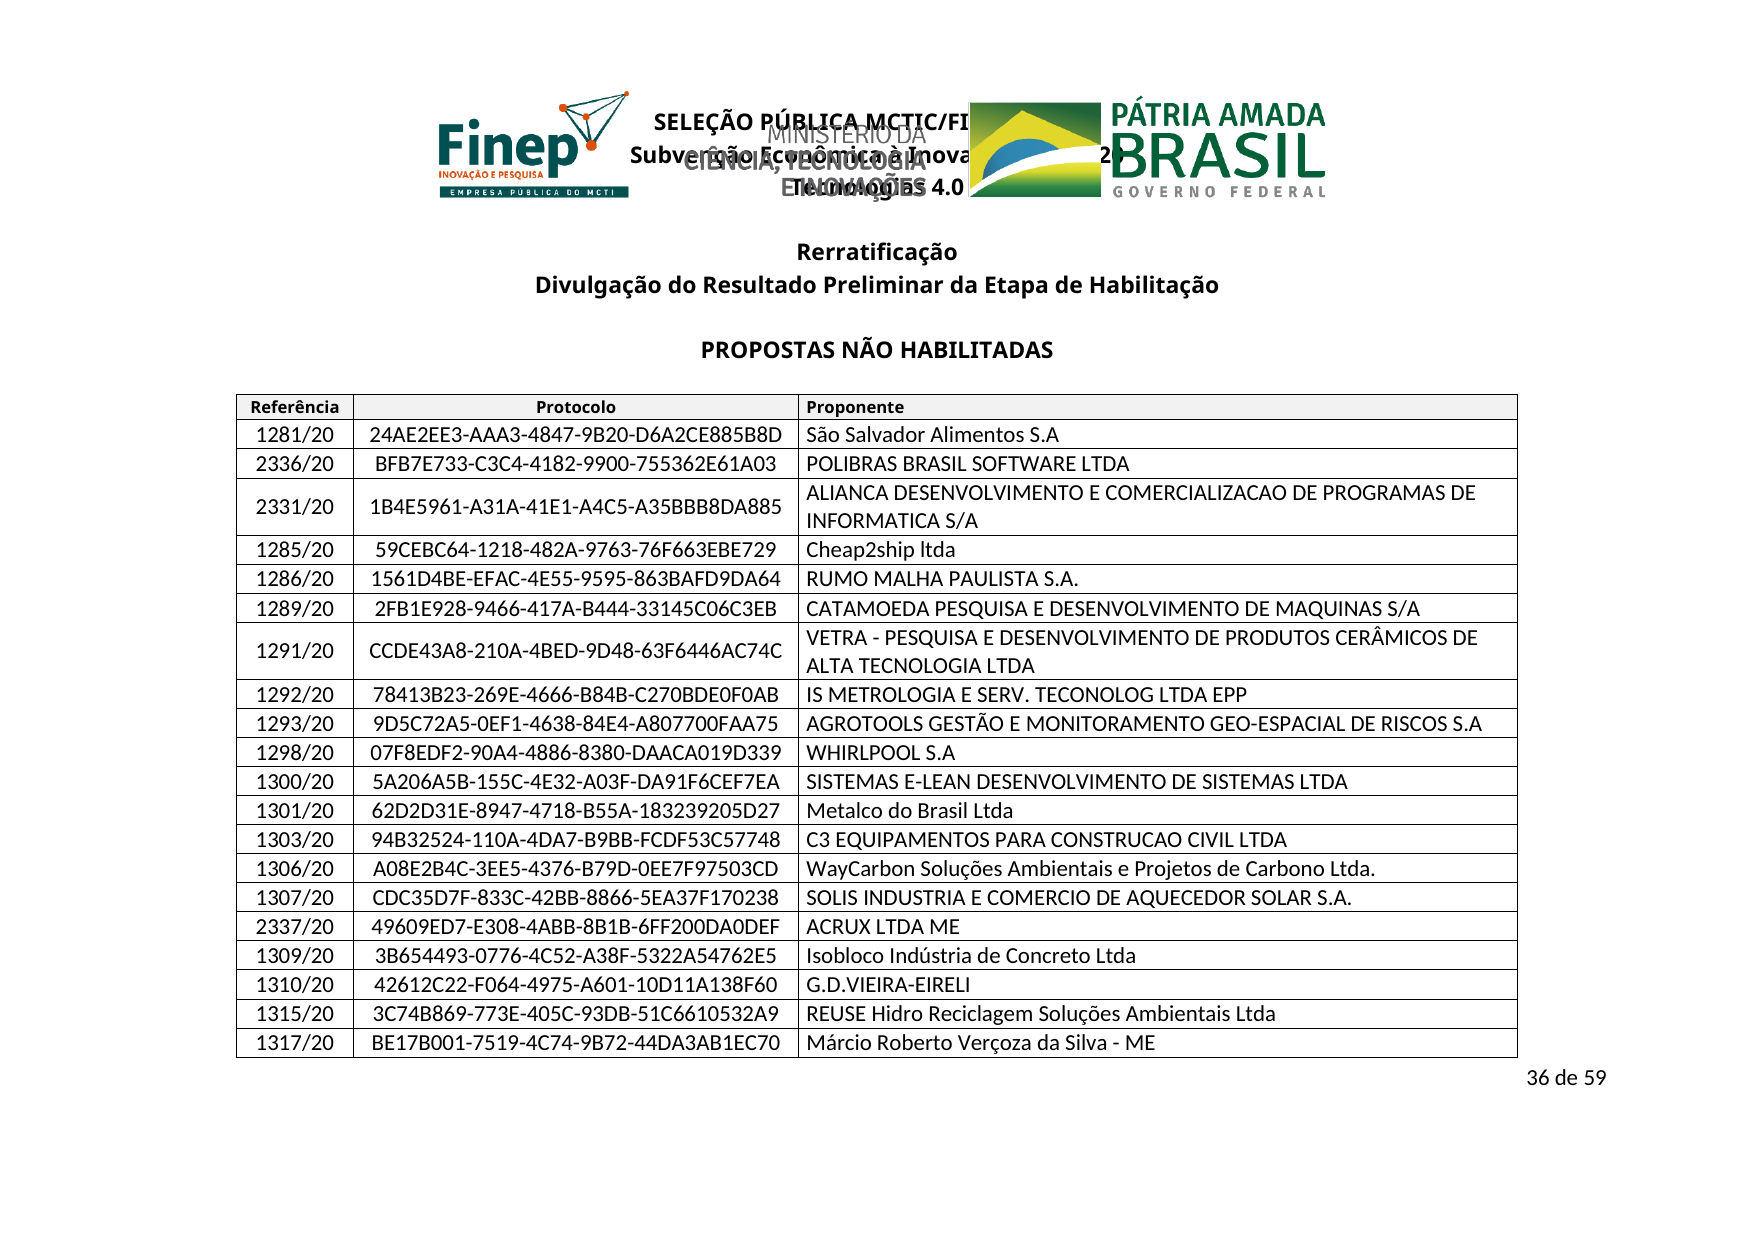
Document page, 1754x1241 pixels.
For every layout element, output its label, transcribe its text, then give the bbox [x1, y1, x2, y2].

table_cell CDC35D7F-833C-42BB-8866-5EA37F170238 [354, 883, 798, 911]
table_cell 1310/20 [237, 970, 353, 998]
table_cell 1315/20 [237, 1000, 353, 1027]
table_cell 2FB1E928-9466-417A-B444-33145C06C3EB [354, 594, 798, 622]
table_cell 78413B23-269E-4666-B84B-C270BDE0F0AB [354, 680, 798, 708]
table_cell ALIANCA DESENVOLVIMENTO E COMERCIALIZACAO DE PROGRAMAS DE INFORMATICA S/A [799, 479, 1517, 534]
table_cell POLIBRAS BRASIL SOFTWARE LTDA [799, 449, 1517, 477]
table_header Proponente [799, 395, 1517, 419]
table_cell 1300/20 [237, 767, 353, 795]
table_cell BE17B001-7519-4C74-9B72-44DA3AB1EC70 [354, 1029, 798, 1057]
table_cell REUSE Hidro Reciclagem Soluções Ambientais Ltda [799, 1000, 1517, 1027]
table_cell 1293/20 [237, 709, 353, 737]
table_cell BFB7E733-C3C4-4182-9900-755362E61A03 [354, 449, 798, 477]
table_cell ACRUX LTDA ME [799, 912, 1517, 940]
table_cell 62D2D31E-8947-4718-B55A-183239205D27 [354, 796, 798, 824]
table_cell IS METROLOGIA E SERV. TECONOLOG LTDA EPP [799, 680, 1517, 708]
table_cell 9D5C72A5-0EF1-4638-84E4-A807700FAA75 [354, 709, 798, 737]
table_cell 1317/20 [237, 1029, 353, 1057]
table_header Referência [237, 395, 353, 419]
table_cell VETRA - PESQUISA E DESENVOLVIMENTO DE PRODUTOS CERÂMICOS DE ALTA TECNOLOGIA LTDA [799, 623, 1517, 679]
table_cell RUMO MALHA PAULISTA S.A. [799, 565, 1517, 593]
table_cell 59CEBC64-1218-482A-9763-76F663EBE729 [354, 536, 798, 563]
table_cell G.D.VIEIRA-EIRELI [799, 970, 1517, 998]
table_cell 1309/20 [237, 941, 353, 969]
table_cell 2331/20 [237, 479, 353, 534]
table_cell 94B32524-110A-4DA7-B9BB-FCDF53C57748 [354, 825, 798, 853]
table_cell Isobloco Indústria de Concreto Ltda [799, 941, 1517, 969]
table_cell SISTEMAS E-LEAN DESENVOLVIMENTO DE SISTEMAS LTDA [799, 767, 1517, 795]
table_cell CCDE43A8-210A-4BED-9D48-63F6446AC74C [354, 623, 798, 679]
table_cell 24AE2EE3-AAA3-4847-9B20-D6A2CE885B8D [354, 420, 798, 448]
table_cell CATAMOEDA PESQUISA E DESENVOLVIMENTO DE MAQUINAS S/A [799, 594, 1517, 622]
table_cell 1281/20 [237, 420, 353, 448]
table_cell 1303/20 [237, 825, 353, 853]
table_cell 2336/20 [237, 449, 353, 477]
table_cell 1292/20 [237, 680, 353, 708]
table_cell C3 EQUIPAMENTOS PARA CONSTRUCAO CIVIL LTDA [799, 825, 1517, 853]
table_cell Márcio Roberto Verçoza da Silva - ME [799, 1029, 1517, 1057]
table_cell SOLIS INDUSTRIA E COMERCIO DE AQUECEDOR SOLAR S.A. [799, 883, 1517, 911]
table_cell AGROTOOLS GESTÃO E MONITORAMENTO GEO-ESPACIAL DE RISCOS S.A [799, 709, 1517, 737]
table_cell 1298/20 [237, 738, 353, 766]
table_cell A08E2B4C-3EE5-4376-B79D-0EE7F97503CD [354, 854, 798, 882]
table_cell 1301/20 [237, 796, 353, 824]
table_cell 1561D4BE-EFAC-4E55-9595-863BAFD9DA64 [354, 565, 798, 593]
table_cell 1286/20 [237, 565, 353, 593]
table_cell 1306/20 [237, 854, 353, 882]
table_cell WHIRLPOOL S.A [799, 738, 1517, 766]
table_cell São Salvador Alimentos S.A [799, 420, 1517, 448]
table_cell 1B4E5961-A31A-41E1-A4C5-A35BBB8DA885 [354, 479, 798, 534]
table_cell 2337/20 [237, 912, 353, 940]
table_cell 42612C22-F064-4975-A601-10D11A138F60 [354, 970, 798, 998]
table_cell Metalco do Brasil Ltda [799, 796, 1517, 824]
table_cell 1289/20 [237, 594, 353, 622]
table_cell 1285/20 [237, 536, 353, 563]
table_cell 3C74B869-773E-405C-93DB-51C6610532A9 [354, 1000, 798, 1027]
table_cell 3B654493-0776-4C52-A38F-5322A54762E5 [354, 941, 798, 969]
table_cell Cheap2ship ltda [799, 536, 1517, 563]
table_cell WayCarbon Soluções Ambientais e Projetos de Carbono Ltda. [799, 854, 1517, 882]
table_cell 1307/20 [237, 883, 353, 911]
table_cell 49609ED7-E308-4ABB-8B1B-6FF200DA0DEF [354, 912, 798, 940]
table_cell 1291/20 [237, 623, 353, 679]
table_cell 5A206A5B-155C-4E32-A03F-DA91F6CEF7EA [354, 767, 798, 795]
table_header Protocolo [354, 395, 798, 419]
table_cell 07F8EDF2-90A4-4886-8380-DAACA019D339 [354, 738, 798, 766]
